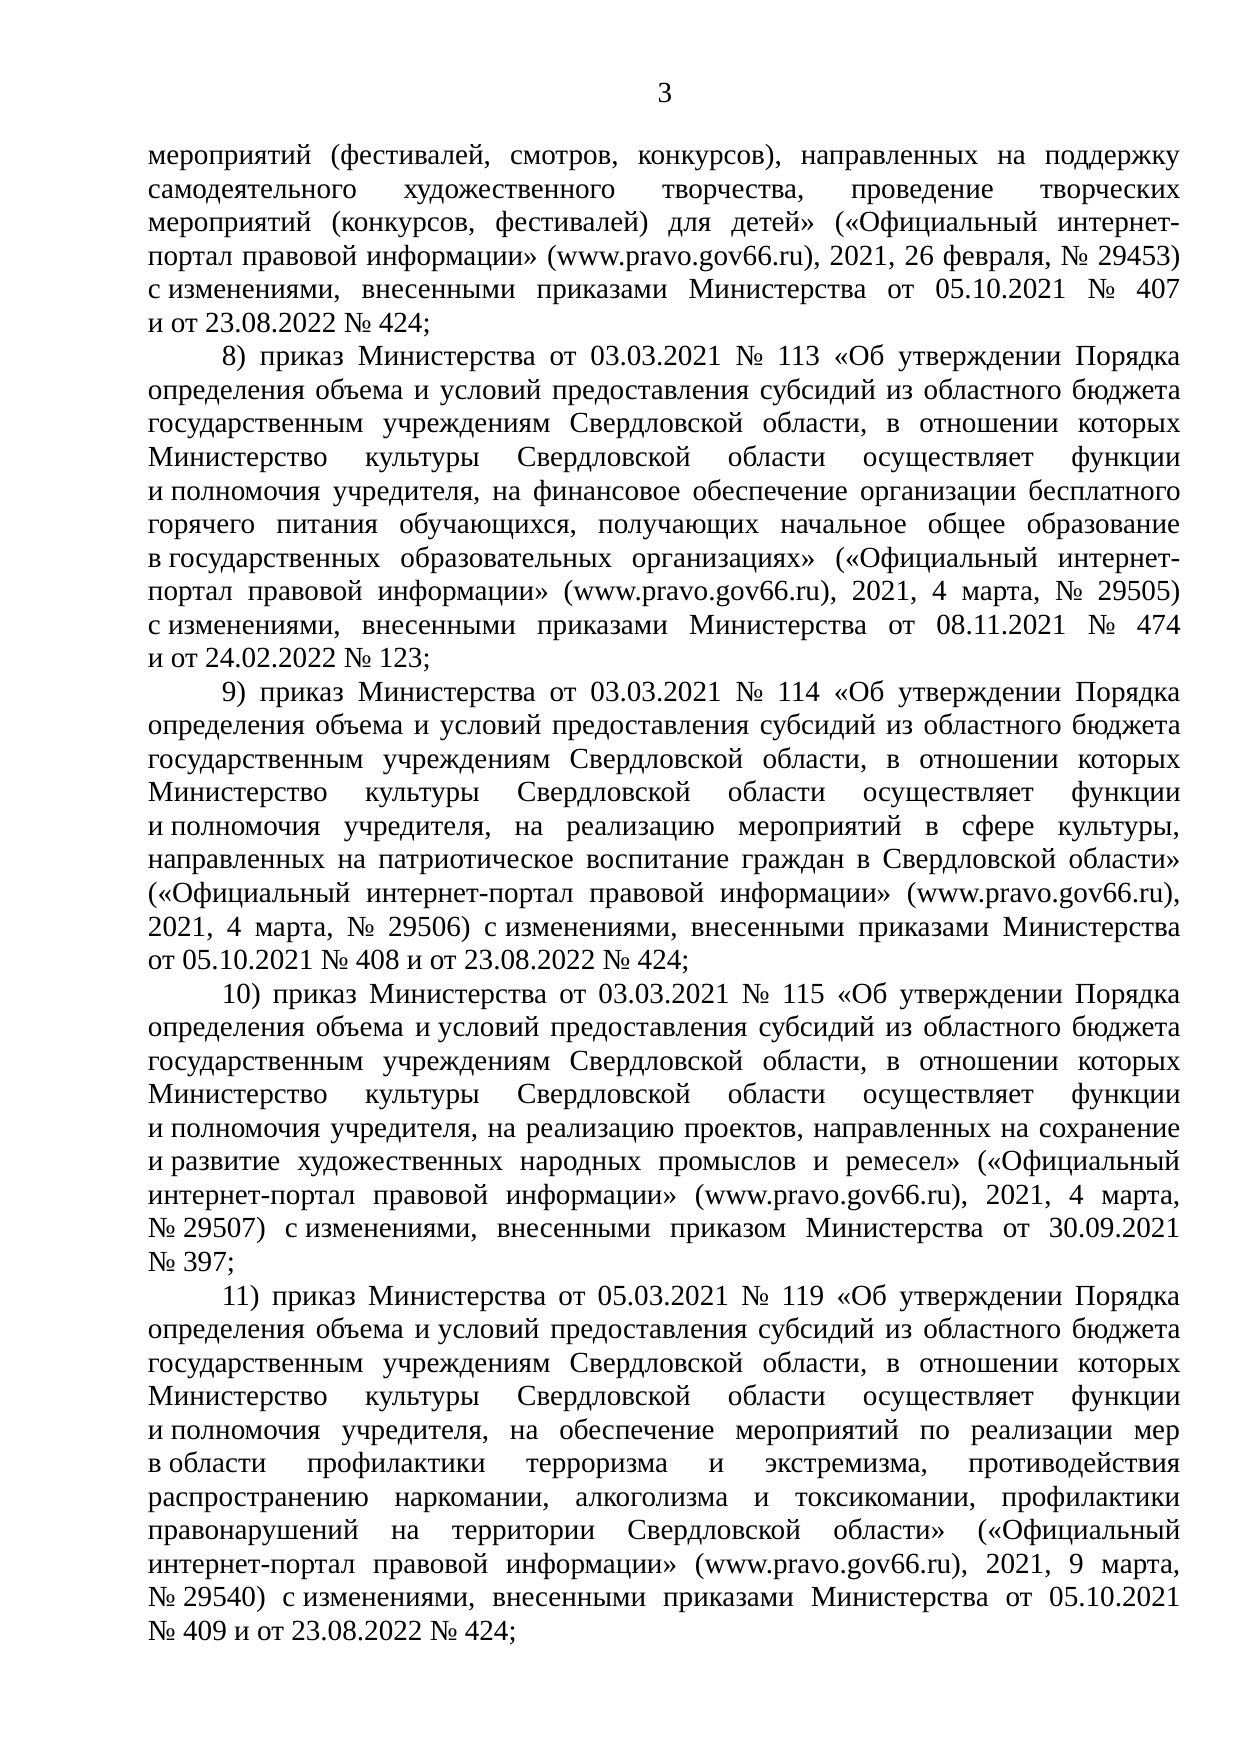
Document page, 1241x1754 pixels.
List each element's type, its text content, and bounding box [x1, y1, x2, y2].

text 10) приказ Министерства от 03.03.2021 № 115 «Об утверждении Порядка определения объема и условий предоставления субсидий из областного бюджета государственным учреждениям Свердловской области, в отношении которых Министерство культуры Свердловской области осуществляет функции и полномочия учредителя, на реализацию проектов, направленных на сохранение и развитие художественных народных промыслов и ремесел» («Официальный интернет-портал правовой информации» (www.pravo.gov66.ru), 2021, 4 марта, № 29507) с изменениями, внесенными приказом Министерства от 30.09.2021 № 397; [148, 976, 1181, 1278]
text 9) приказ Министерства от 03.03.2021 № 114 «Об утверждении Порядка определения объема и условий предоставления субсидий из областного бюджета государственным учреждениям Свердловской области, в отношении которых Министерство культуры Свердловской области осуществляет функции и полномочия учредителя, на реализацию мероприятий в сфере культуры, направленных на патриотическое воспитание граждан в Свердловской области» («Официальный интернет-портал правовой информации» (www.pravo.gov66.ru), 2021, 4 марта, № 29506) с изменениями, внесенными приказами Министерства от 05.10.2021 № 408 и от 23.08.2022 № 424; [148, 674, 1181, 976]
text 11) приказ Министерства от 05.03.2021 № 119 «Об утверждении Порядка определения объема и условий предоставления субсидий из областного бюджета государственным учреждениям Свердловской области, в отношении которых Министерство культуры Свердловской области осуществляет функции и полномочия учредителя, на обеспечение мероприятий по реализации мер в области профилактики терроризма и экстремизма, противодействия распространению наркомании, алкоголизма и токсикомании, профилактики правонарушений на территории Свердловской области» («Официальный интернет-портал правовой информации» (www.pravo.gov66.ru), 2021, 9 марта, № 29540) с изменениями, внесенными приказами Министерства от 05.10.2021 № 409 и от 23.08.2022 № 424; [148, 1278, 1181, 1647]
text мероприятий (фестивалей, смотров, конкурсов), направленных на поддержку самодеятельного художественного творчества, проведение творческих мероприятий (конкурсов, фестивалей) для детей» («Официальный интернет-портал правовой информации» (www.pravo.gov66.ru), 2021, 26 февраля, № 29453) с изменениями, внесенными приказами Министерства от 05.10.2021 № 407 и от 23.08.2022 № 424; [148, 137, 1181, 338]
text 8) приказ Министерства от 03.03.2021 № 113 «Об утверждении Порядка определения объема и условий предоставления субсидий из областного бюджета государственным учреждениям Свердловской области, в отношении которых Министерство культуры Свердловской области осуществляет функции и полномочия учредителя, на финансовое обеспечение организации бесплатного горячего питания обучающихся, получающих начальное общее образование в государственных образовательных организациях» («Официальный интернет-портал правовой информации» (www.pravo.gov66.ru), 2021, 4 марта, № 29505) с изменениями, внесенными приказами Министерства от 08.11.2021 № 474 и от 24.02.2022 № 123; [148, 338, 1181, 674]
